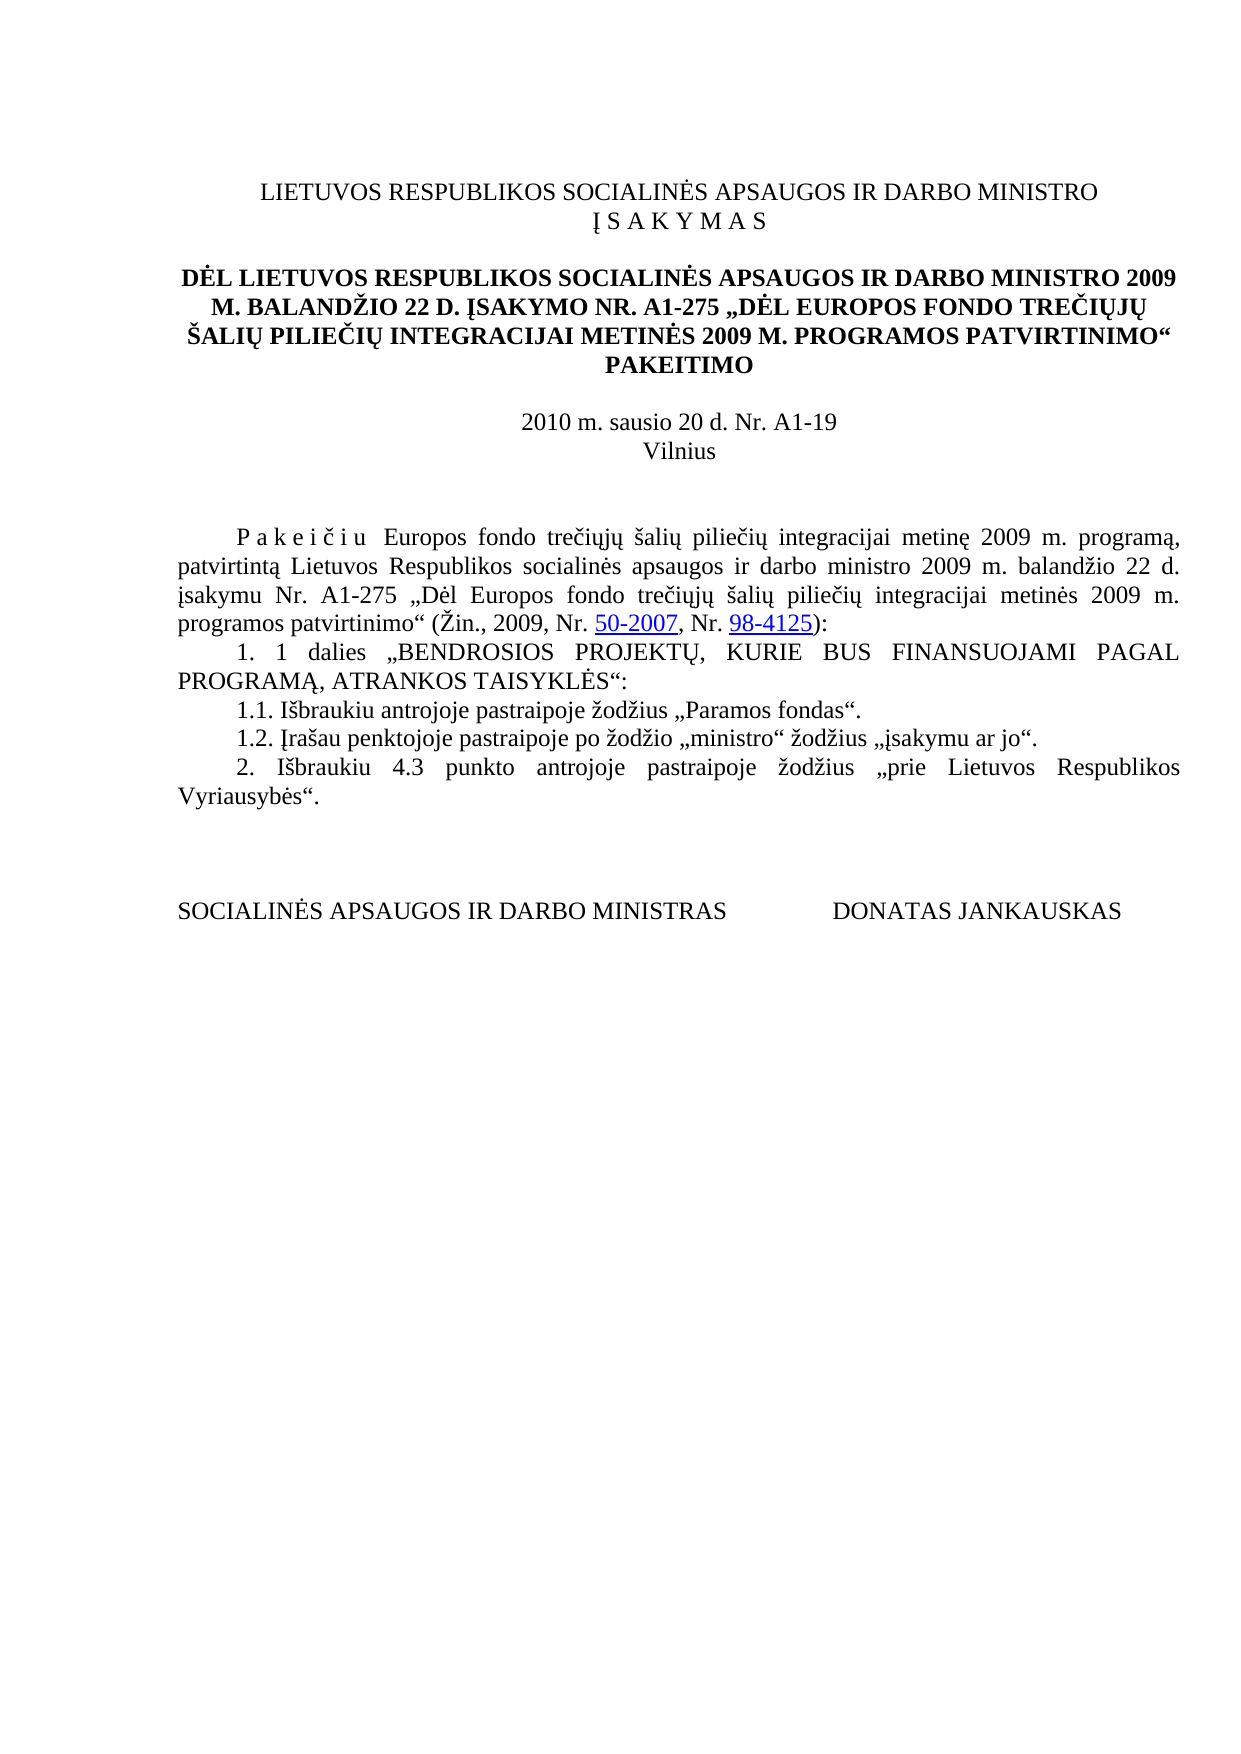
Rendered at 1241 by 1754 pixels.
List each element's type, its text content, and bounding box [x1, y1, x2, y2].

text Pakeičiu Europos fondo trečiųjų šalių piliečių integracijai metinę 2009 m. programą, patvirtintą Lietuvos Respublikos socialinės apsaugos ir darbo ministro 2009 m. balandžio 22 d. įsakymu Nr. A1-275 „Dėl Europos fondo trečiųjų šalių piliečių integracijai metinės 2009 m. programos patvirtinimo“ (Žin., 2009, Nr. 50-2007, Nr. 98-4125): [177, 522, 1181, 637]
text Socialinės apsaugos ir darbo ministras Donatas Jankauskas [177, 896, 1181, 925]
text Vilnius [177, 436, 1181, 465]
text 1. 1 dalies „BENDROSIOS PROJEKTŲ, KURIE BUS FINANSUOJAMI PAGAL PROGRAMĄ, ATRANKOS TAISYKLĖS“: [177, 637, 1181, 695]
text DĖL lietuvos respublikos socialinės apsaugos ir darbo ministro 2009 m. balandžio 22 d. įsakymo Nr. A1-275 „Dėl EUROPOS FONDO TREČIŲJŲ ŠALIŲ PILIEČIŲ INTEGRACIJAI metinės 2009 M. PROGRAMOS PATVIRTINIMO“ pakeitimo [177, 263, 1181, 378]
text 1.2. Įrašau penktojoje pastraipoje po žodžio „ministro“ žodžius „įsakymu ar jo“. [177, 723, 1181, 752]
text 1.1. Išbraukiu antrojoje pastraipoje žodžius „Paramos fondas“. [177, 695, 1181, 723]
text LIETUVOS RESPUBLIKOS SOCIALINĖS APSAUGOS IR DARBO MINISTRO [177, 177, 1181, 206]
text ĮSAKYMAS [177, 206, 1181, 235]
text 2. Išbraukiu 4.3 punkto antrojoje pastraipoje žodžius „prie Lietuvos Respublikos Vyriausybės“. [177, 752, 1181, 810]
text 2010 m. sausio 20 d. Nr. A1-19 [177, 407, 1181, 436]
